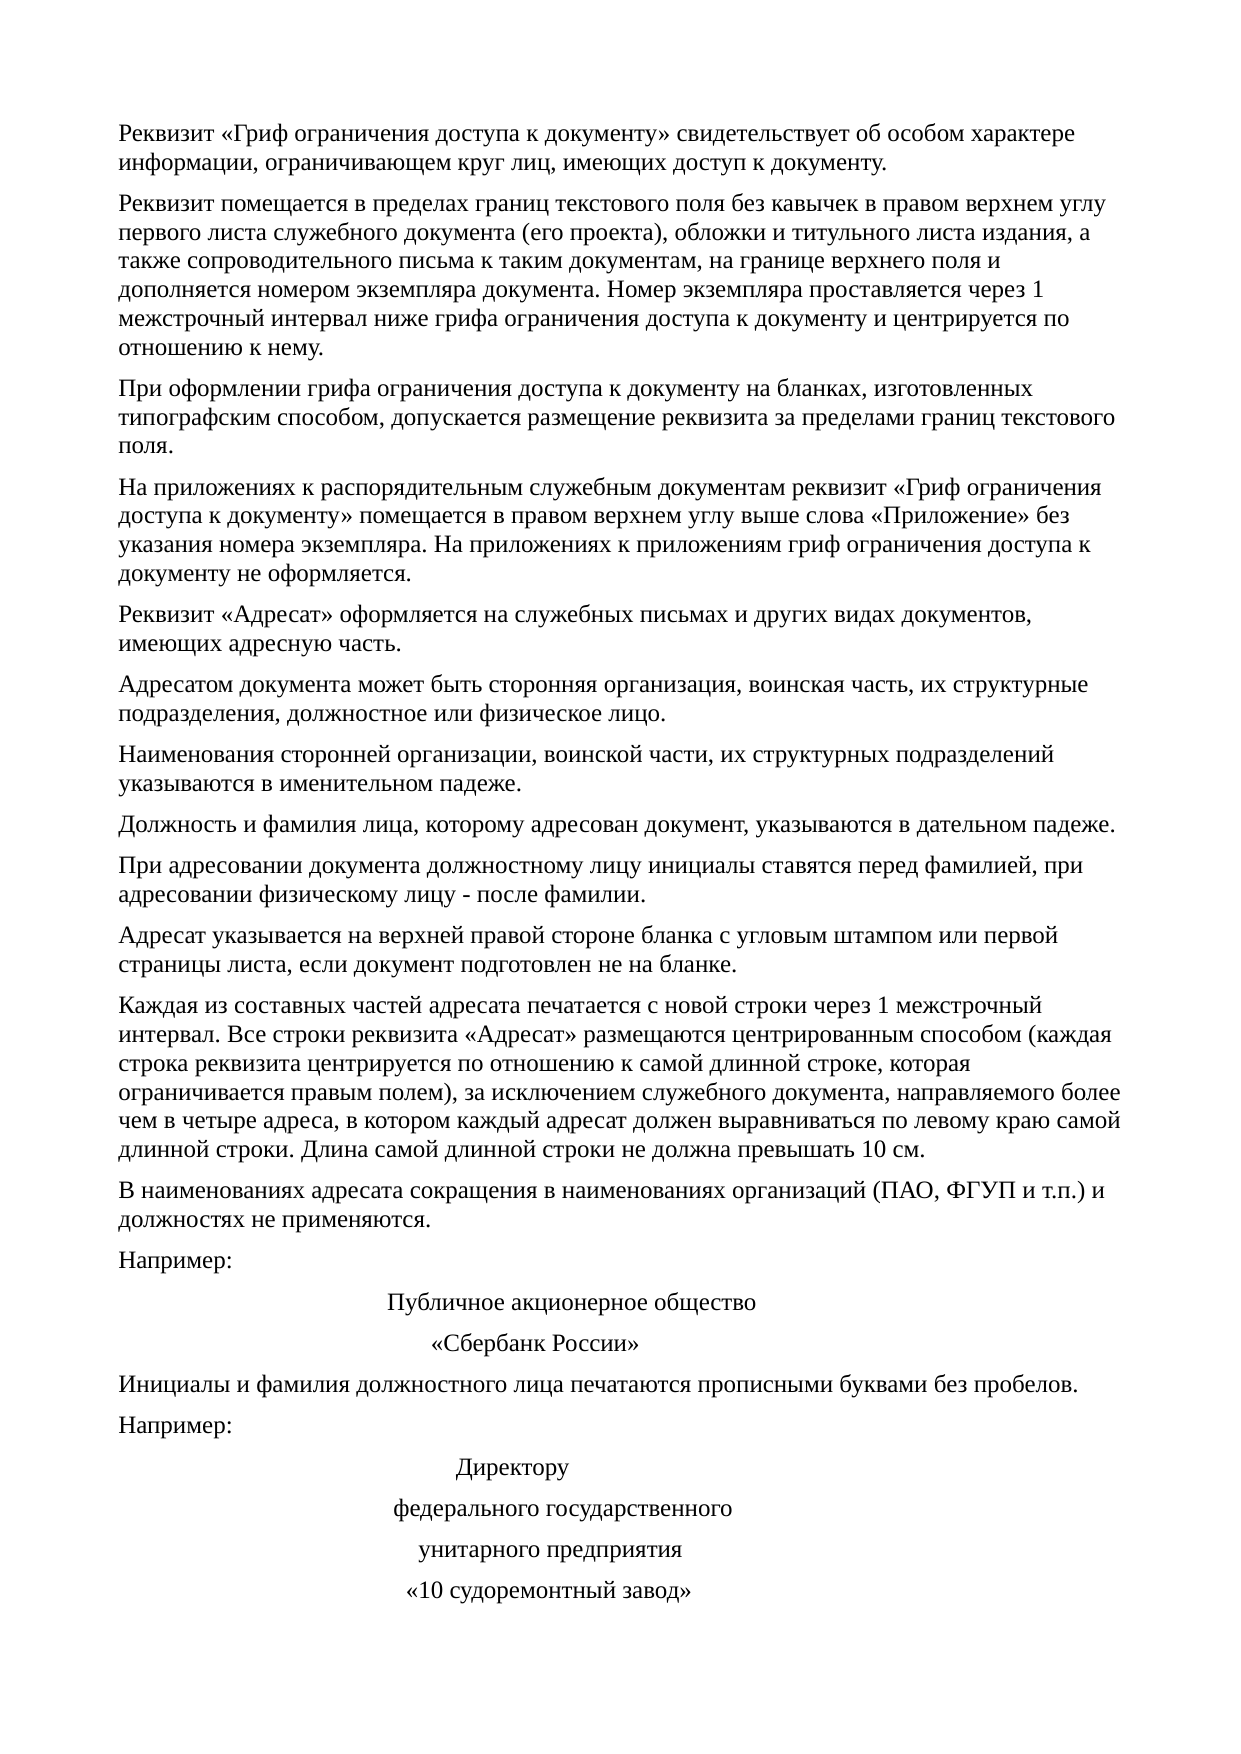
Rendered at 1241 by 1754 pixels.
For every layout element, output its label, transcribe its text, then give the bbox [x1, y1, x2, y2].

text Должность и фамилия лица, которому адресован документ, указываются в дательном падеже. [118, 809, 1122, 838]
text На приложениях к распорядительным служебным документам реквизит «Гриф ограничения доступа к документу» помещается в правом верхнем углу выше слова «Приложение» без указания номера экземпляра. На приложениях к приложениям гриф ограничения доступа к документу не оформляется. [118, 472, 1122, 587]
text Директору [118, 1452, 1122, 1481]
text Публичное акционерное общество [118, 1287, 1122, 1316]
text «Сбербанк России» [118, 1328, 1122, 1357]
text При оформлении грифа ограничения доступа к документу на бланках, изготовленных типографским способом, допускается размещение реквизита за пределами границ текстового поля. [118, 373, 1122, 459]
text Реквизит «Гриф ограничения доступа к документу» свидетельствует об особом характере информации, ограничивающем круг лиц, имеющих доступ к документу. [118, 118, 1122, 176]
text Реквизит «Адресат» оформляется на служебных письмах и других видах документов, имеющих адресную часть. [118, 599, 1122, 657]
text Наименования сторонней организации, воинской части, их структурных подразделений указываются в именительном падеже. [118, 739, 1122, 797]
text Каждая из составных частей адресата печатается с новой строки через 1 межстрочный интервал. Все строки реквизита «Адресат» размещаются центрированным способом (каждая строка реквизита центрируется по отношению к самой длинной строке, которая ограничивается правым полем), за исключением служебного документа, направляемого более чем в четыре адреса, в котором каждый адресат должен выравниваться по левому краю самой длинной строки. Длина самой длинной строки не должна превышать 10 см. [118, 991, 1122, 1163]
text Например: [118, 1246, 1122, 1274]
text «10 судоремонтный завод» [118, 1576, 1122, 1604]
text федерального государственного [118, 1493, 1122, 1522]
text При адресовании документа должностному лицу инициалы ставятся перед фамилией, при адресовании физическому лицу - после фамилии. [118, 851, 1122, 908]
text Адресатом документа может быть сторонняя организация, воинская часть, их структурные подразделения, должностное или физическое лицо. [118, 669, 1122, 727]
text Адресат указывается на верхней правой стороне бланка с угловым штампом или первой страницы листа, если документ подготовлен не на бланке. [118, 921, 1122, 978]
text Например: [118, 1411, 1122, 1439]
text В наименованиях адресата сокращения в наименованиях организаций (ПАО, ФГУП и т.п.) и должностях не применяются. [118, 1176, 1122, 1233]
text Инициалы и фамилия должностного лица печатаются прописными буквами без пробелов. [118, 1369, 1122, 1398]
text унитарного предприятия [118, 1534, 1122, 1563]
text Реквизит помещается в пределах границ текстового поля без кавычек в правом верхнем углу первого листа служебного документа (его проекта), обложки и титульного листа издания, а также сопроводительного письма к таким документам, на границе верхнего поля и дополняется номером экземпляра документа. Номер экземпляра проставляется через 1 межстрочный интервал ниже грифа ограничения доступа к документу и центрируется по отношению к нему. [118, 188, 1122, 361]
